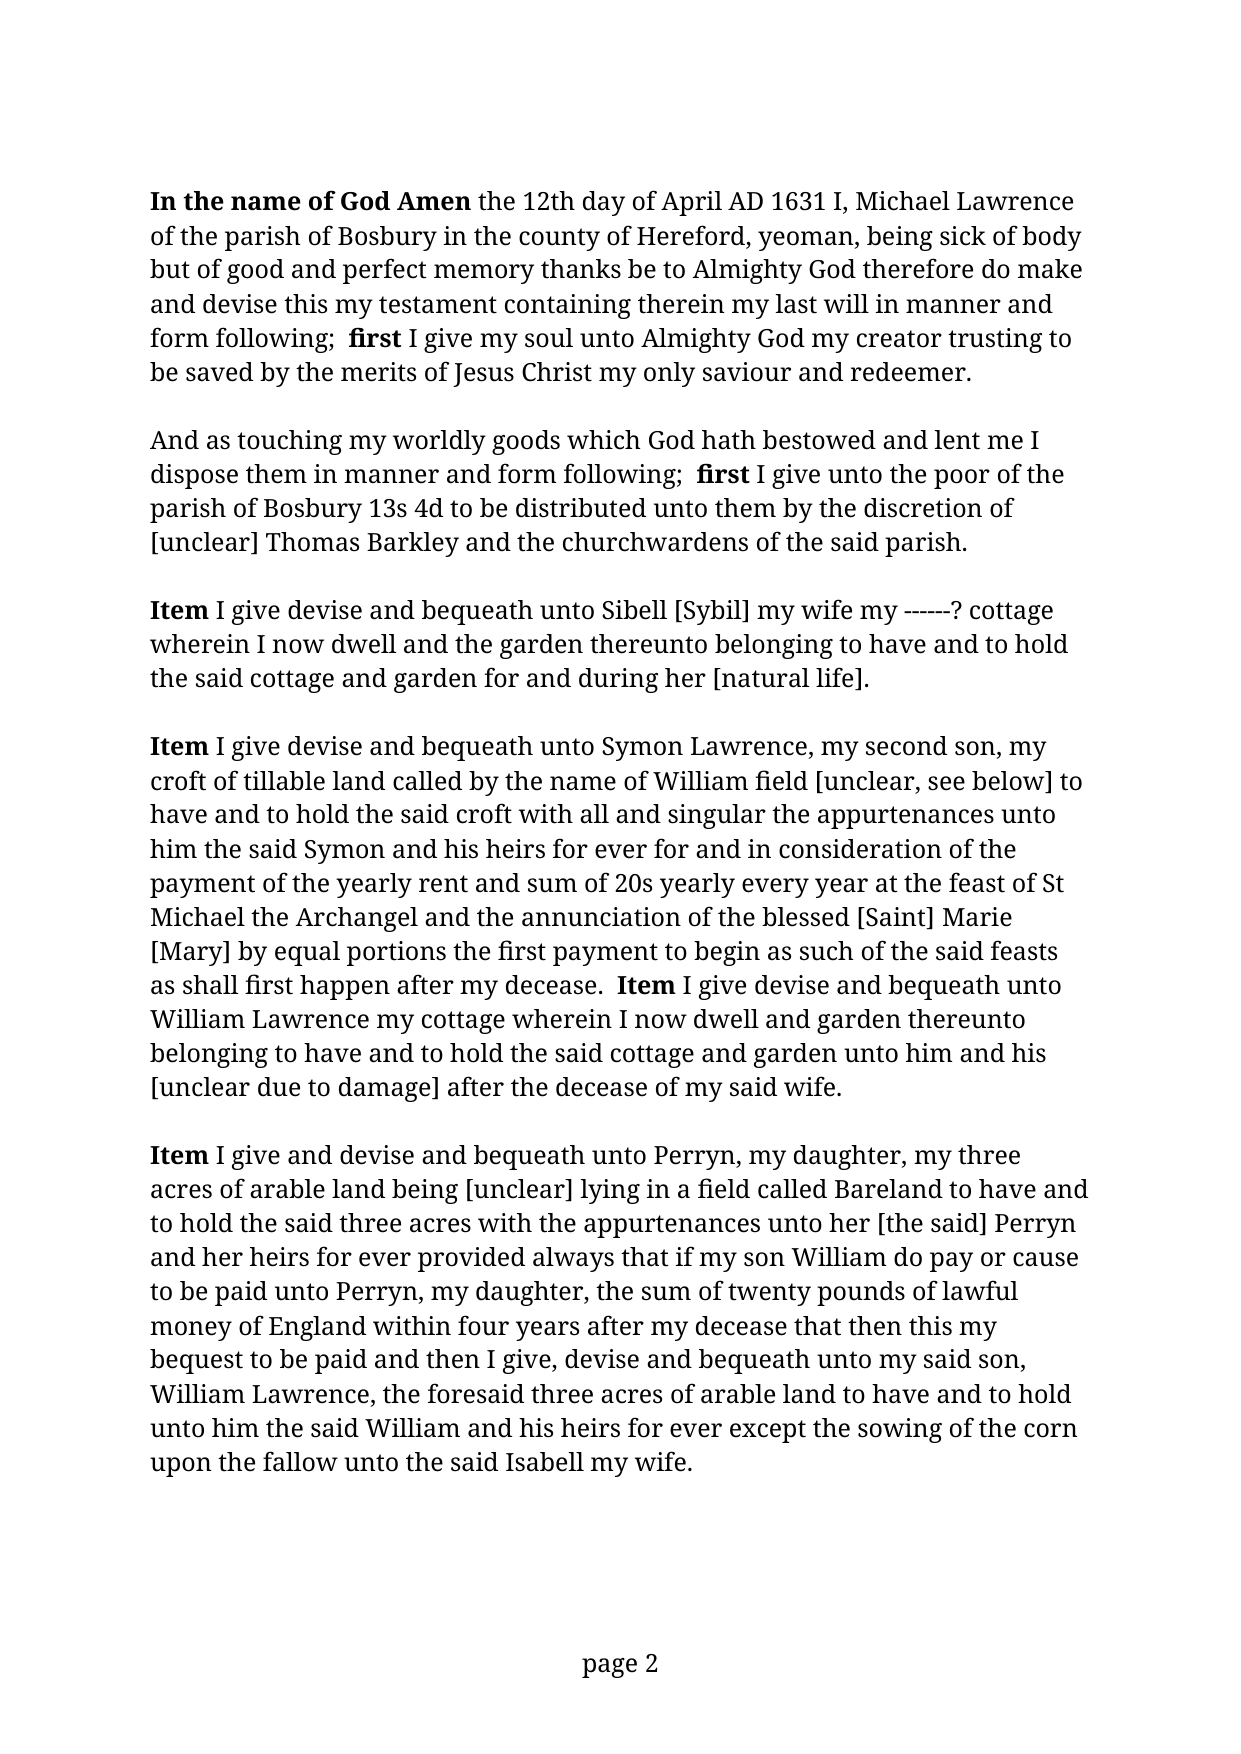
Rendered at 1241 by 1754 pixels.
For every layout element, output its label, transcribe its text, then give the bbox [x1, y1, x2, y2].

text And as touching my worldly goods which God hath bestowed and lent me I dispose them in manner and form following; first I give unto the poor of the parish of Bosbury 13s 4d to be distributed unto them by the discretion of [unclear] Thomas Barkley and the churchwardens of the said parish. [150, 422, 1090, 559]
text Item I give devise and bequeath unto Sibell [Sybil] my wife my ------? cottage wherein I now dwell and the garden thereunto belonging to have and to hold the said cottage and garden for and during her [natural life]. [150, 593, 1090, 695]
text Item I give devise and bequeath unto Symon Lawrence, my second son, my croft of tillable land called by the name of William field [unclear, see below] to have and to hold the said croft with all and singular the appurtenances unto him the said Symon and his heirs for ever for and in consideration of the payment of the yearly rent and sum of 20s yearly every year at the feast of St Michael the Archangel and the annunciation of the blessed [Saint] Marie [Mary] by equal portions the first payment to begin as such of the said feasts as shall first happen after my decease. Item I give devise and bequeath unto William Lawrence my cottage wherein I now dwell and garden thereunto belonging to have and to hold the said cottage and garden unto him and his [unclear due to damage] after the decease of my said wife. [150, 729, 1090, 1104]
text In the name of God Amen the 12th day of April AD 1631 I, Michael Lawrence of the parish of Bosbury in the county of Hereford, yeoman, being sick of body but of good and perfect memory thanks be to Almighty God therefore do make and devise this my testament containing therein my last will in manner and form following; first I give my soul unto Almighty God my creator trusting to be saved by the merits of Jesus Christ my only saviour and redeemer. [150, 184, 1090, 388]
text Item I give and devise and bequeath unto Perryn, my daughter, my three acres of arable land being [unclear] lying in a field called Bareland to have and to hold the said three acres with the appurtenances unto her [the said] Perryn and her heirs for ever provided always that if my son William do pay or cause to be paid unto Perryn, my daughter, the sum of twenty pounds of lawful money of England within four years after my decease that then this my bequest to be paid and then I give, devise and bequeath unto my said son, William Lawrence, the foresaid three acres of arable land to have and to hold unto him the said William and his heirs for ever except the sowing of the corn upon the fallow unto the said Isabell my wife. [150, 1138, 1090, 1478]
